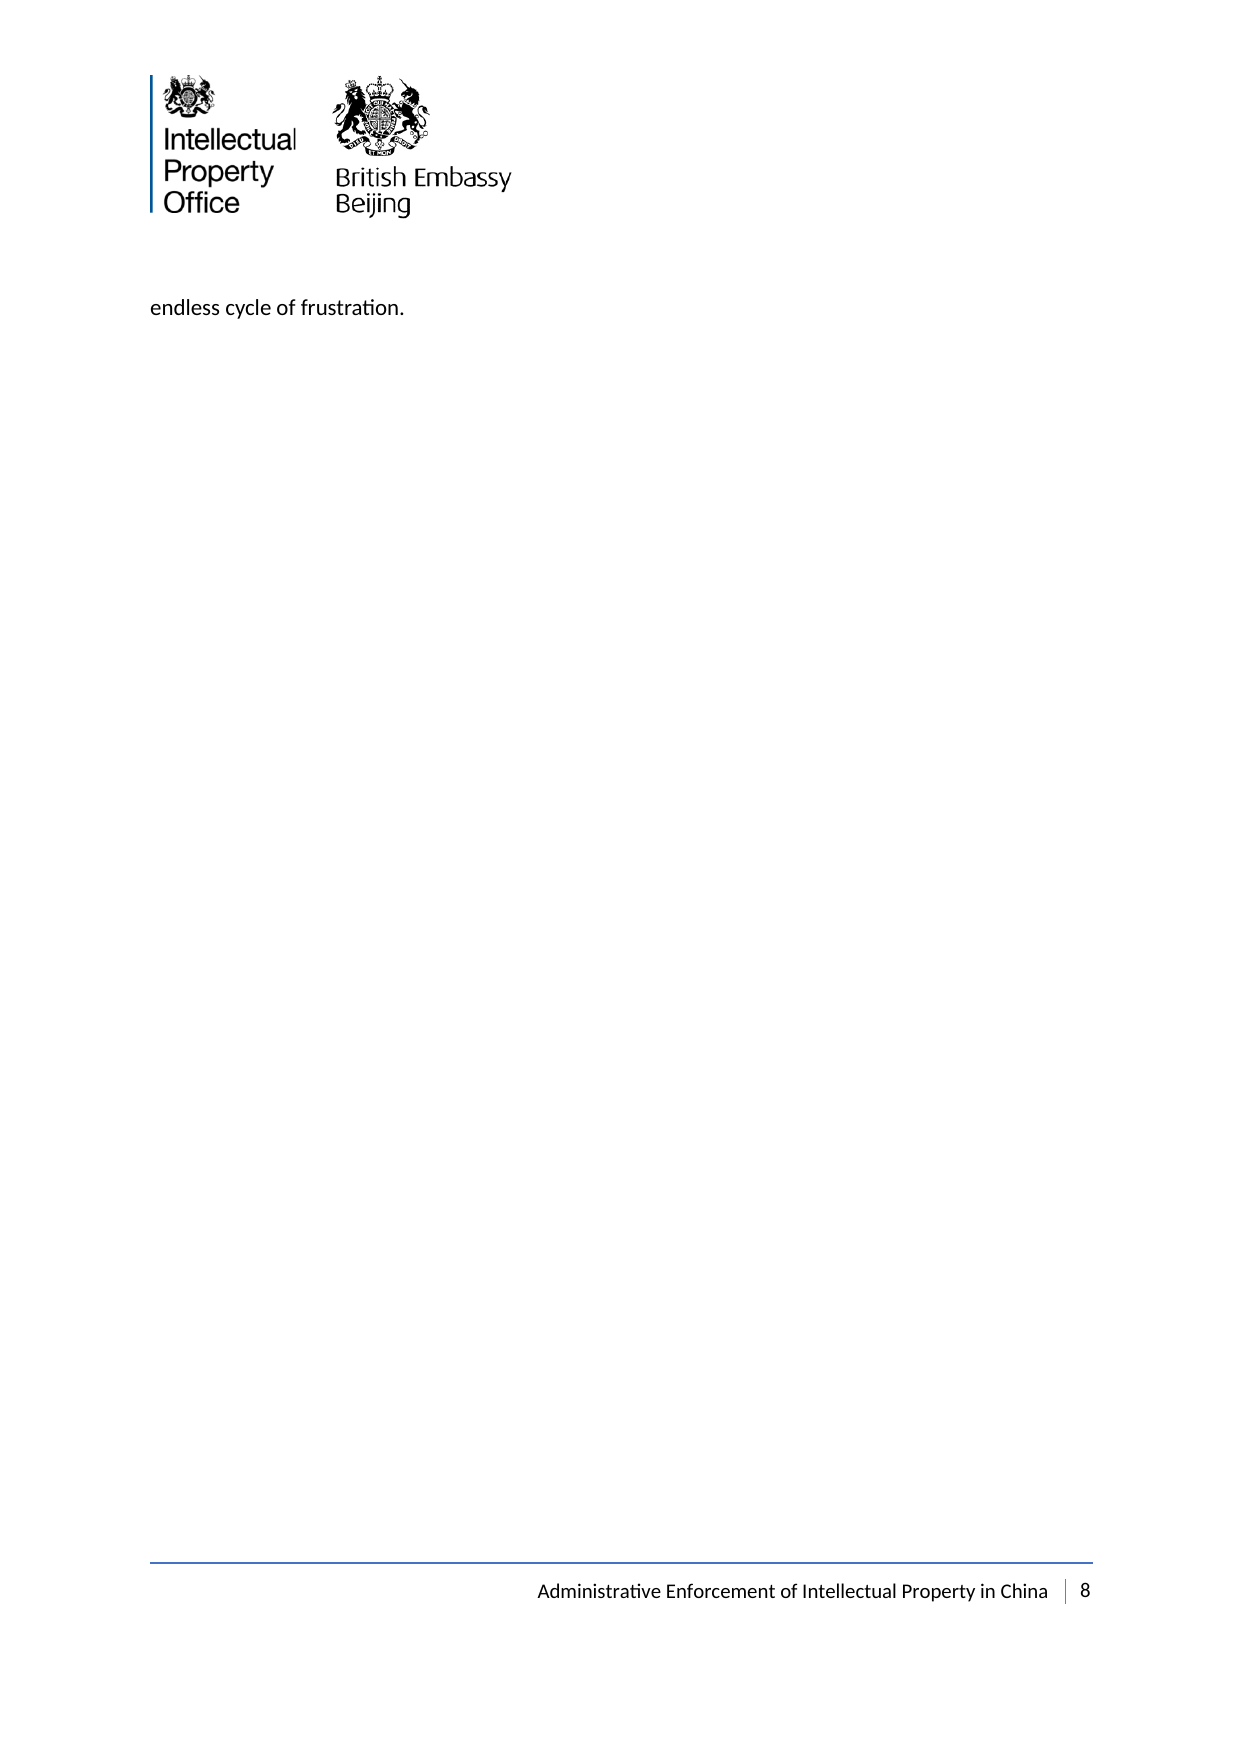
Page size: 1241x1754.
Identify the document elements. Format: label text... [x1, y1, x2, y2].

text endless cycle of frustration. [150, 266, 1090, 328]
